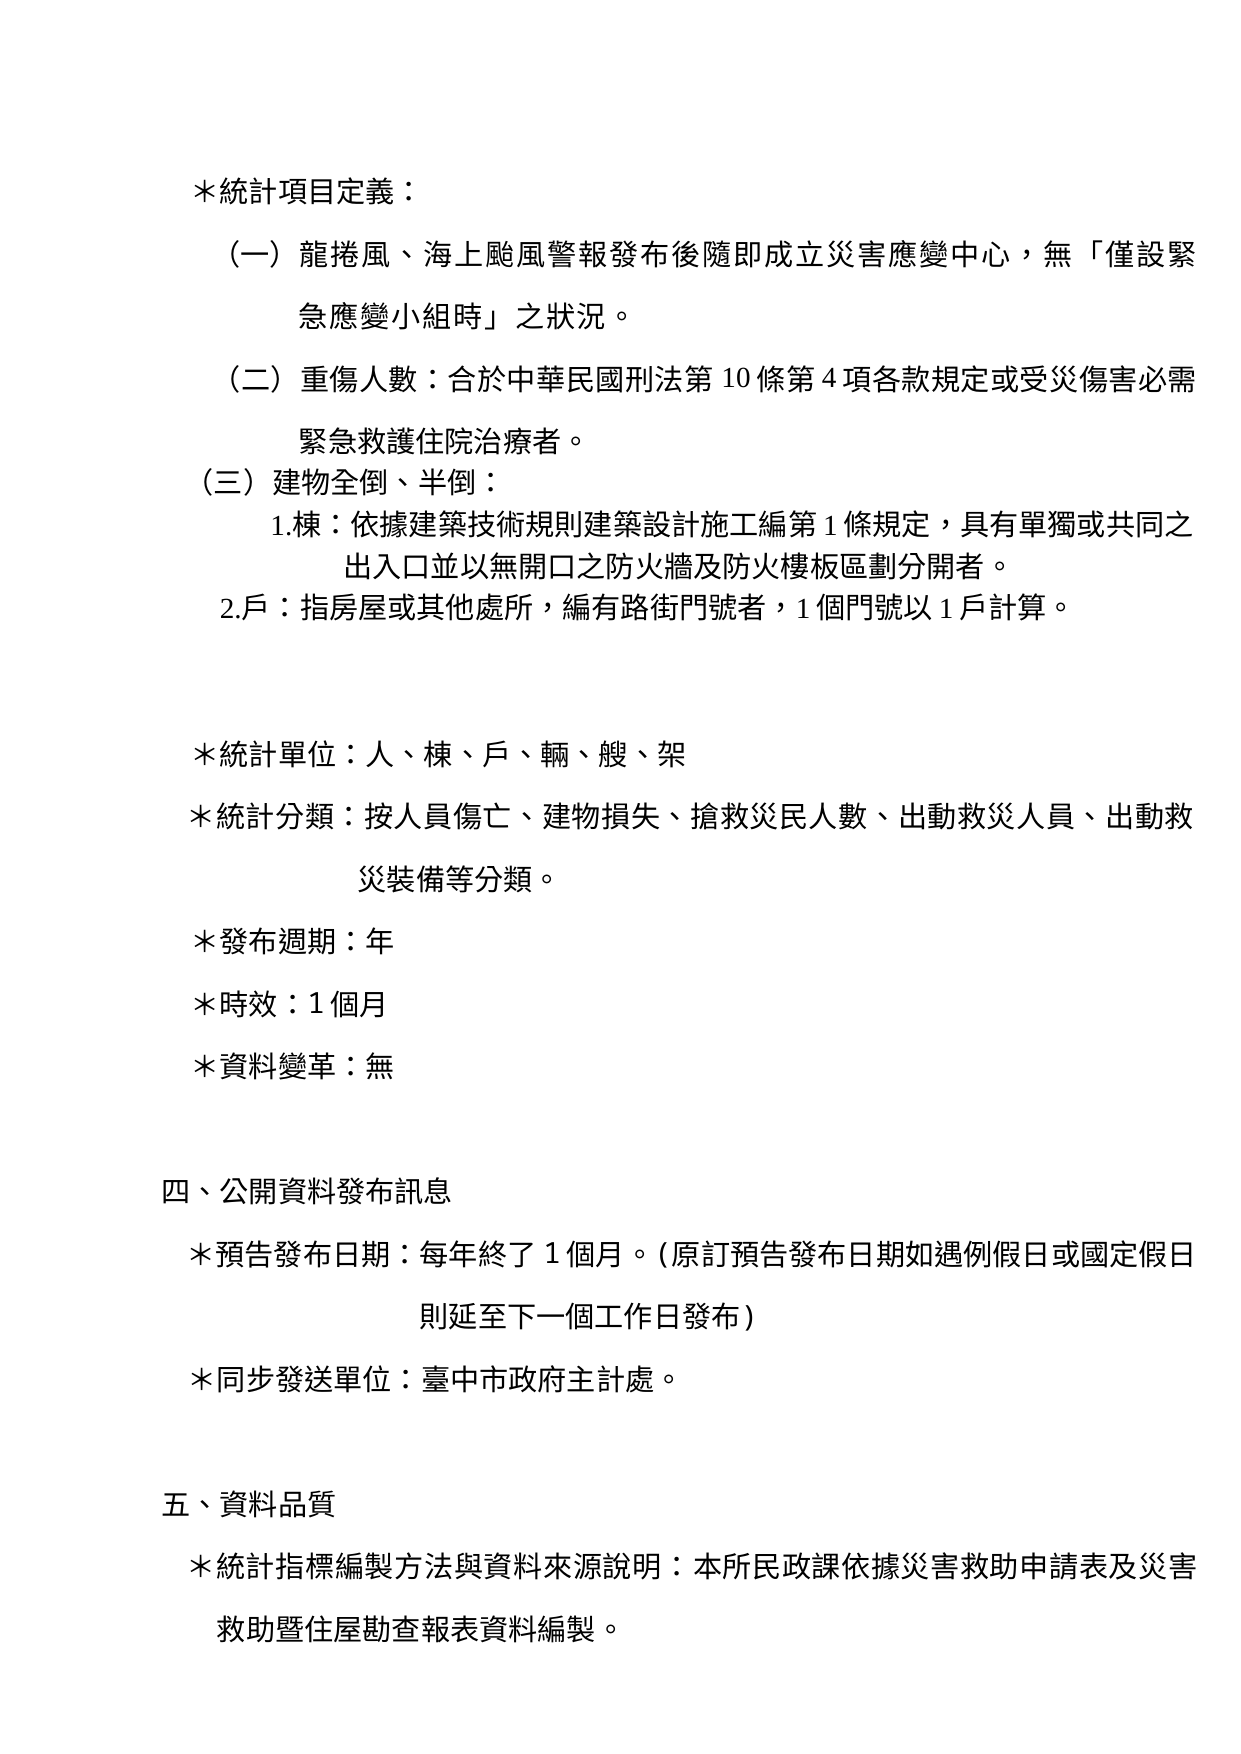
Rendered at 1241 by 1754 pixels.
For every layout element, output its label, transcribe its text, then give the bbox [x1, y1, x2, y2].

table_header ＊統計項目定義： （一）龍捲風、海上颱風警報發布後隨即成立災害應變中心，無「僅設緊急應變小組時」之狀況。 （二）重傷人數：合於中華民國刑法第10條第4項各款規定或受災傷害必需緊急救護住院治療者。 （三）建物全倒、半倒： 1.棟：依據建築技術規則建築設計施工編第1條規定，具有單獨或共同之出入口並以無開口之防火牆及防火樓板區劃分開者。 2.戶：指房屋或其他處所，編有路街門號者，1個門號以1戶計算。 ＊統計單位：人、棟、戶、輛、艘、架 ＊統計分類：按人員傷亡、建物損失、搶救災民人數、出動救災人員、出動救災裝備等分類。 ＊發布週期：年 ＊時效：1個月 ＊資料變革：無 四、公開資料發布訊息 ＊預告發布日期：每年終了1個月。(原訂預告發布日期如遇例假日或國定假日則延至下一個工作日發布) ＊同步發送單位：臺中市政府主計處。 五、資料品質 ＊統計指標編製方法與資料來源說明：本所民政課依據災害救助申請表及災害救助暨住屋勘查報表資料編製。 [150, 148, 1209, 1648]
